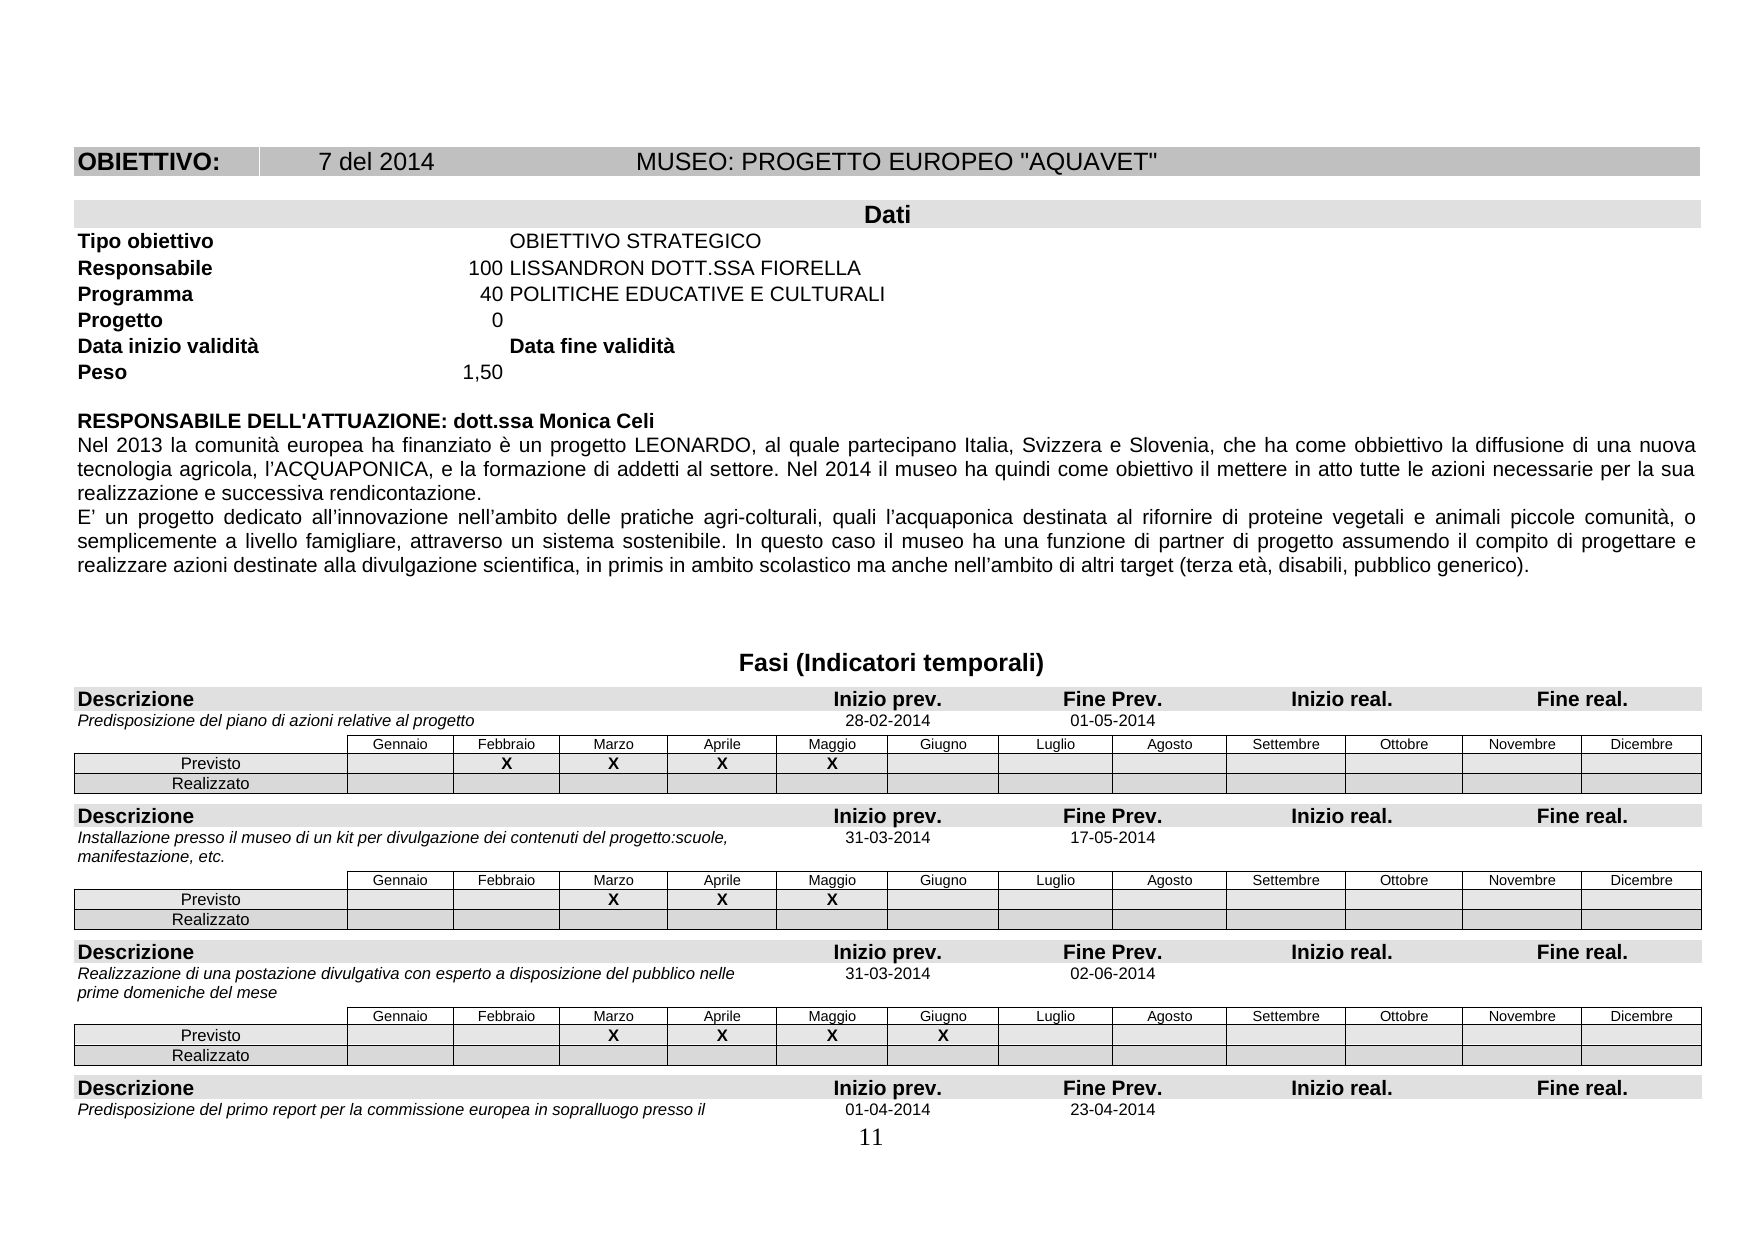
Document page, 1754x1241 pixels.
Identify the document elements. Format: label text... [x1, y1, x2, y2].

table_cell [506, 307, 1701, 333]
table_cell [1227, 774, 1345, 793]
table_header Inizio real. [1227, 1075, 1463, 1099]
table_cell [1113, 1046, 1226, 1065]
table_cell [999, 774, 1112, 793]
table_cell [1463, 890, 1581, 909]
table_header Fine real. [1463, 804, 1702, 827]
table_cell [1463, 1099, 1702, 1118]
table_header Marzo [560, 872, 667, 888]
table_header Inizio prev. [777, 804, 999, 827]
table_header [74, 871, 347, 888]
text Fasi (Indicatori temporali) [71, 648, 1712, 677]
table_header Descrizione [74, 940, 777, 963]
table_header Fine Prev. [999, 1075, 1227, 1099]
table_header Inizio real. [1227, 804, 1463, 827]
table_cell [680, 359, 1701, 385]
table_header Giugno [888, 872, 998, 888]
table_cell [1582, 1046, 1701, 1065]
table_header Inizio real. [1227, 940, 1463, 963]
table_cell [560, 1046, 667, 1065]
table_header Ottobre [1346, 872, 1462, 888]
table_header Giugno [888, 1008, 998, 1024]
table_cell Realizzazione di una postazione divulgativa con esperto a disposizione del pubblico nelle prime domeniche del mese [74, 964, 777, 1002]
table_cell [1346, 890, 1462, 909]
table_cell [888, 890, 998, 909]
table_cell 23-04-2014 [999, 1099, 1227, 1118]
table_cell [1463, 711, 1702, 730]
table_cell [1227, 890, 1345, 909]
table_cell [348, 910, 453, 929]
table_header Descrizione [74, 687, 777, 711]
table_cell [1463, 964, 1702, 1002]
table_cell [329, 228, 506, 254]
table_cell X [668, 754, 776, 773]
table_cell 1,50 [329, 359, 506, 385]
table_header Novembre [1463, 872, 1581, 888]
table_cell [1463, 910, 1581, 929]
table_cell [348, 774, 453, 793]
table_header Ottobre [1346, 1008, 1462, 1024]
table_cell [1346, 754, 1462, 773]
table_header Luglio [999, 872, 1112, 888]
table_cell Responsabile [74, 255, 324, 281]
table_cell X [560, 890, 667, 909]
table_cell [1582, 1025, 1701, 1044]
table_header Fine real. [1463, 940, 1702, 963]
table_cell [1227, 1025, 1345, 1044]
table_cell [1582, 754, 1701, 773]
table_header Settembre [1227, 872, 1345, 888]
table_header [74, 1007, 347, 1024]
table_cell [454, 1025, 559, 1044]
table_cell X [668, 890, 776, 909]
table_cell [888, 910, 998, 929]
table_header Dicembre [1582, 736, 1701, 752]
table_header Gennaio [348, 736, 453, 752]
table_header Febbraio [454, 872, 559, 888]
table_cell 01-04-2014 [777, 1099, 999, 1118]
table_cell [1227, 711, 1463, 730]
table_cell 02-06-2014 [999, 964, 1227, 1002]
table_cell Progetto [74, 307, 324, 333]
table_cell [1193, 228, 1701, 254]
table_cell X [777, 754, 887, 773]
table_header Fine Prev. [999, 804, 1227, 827]
table_cell [348, 1025, 453, 1044]
table_cell OBIETTIVO STRATEGICO [506, 228, 1193, 254]
table_header Novembre [1463, 736, 1581, 752]
table_header Marzo [560, 736, 667, 752]
table_header Febbraio [454, 736, 559, 752]
table_cell [999, 1046, 1112, 1065]
table_cell Realizzato [75, 910, 347, 929]
table_cell [999, 1025, 1112, 1044]
table_header Dati [74, 200, 1701, 228]
table_cell [1346, 910, 1462, 929]
table_header Gennaio [348, 1008, 453, 1024]
table_cell [329, 333, 506, 359]
table_cell [560, 910, 667, 929]
table_cell [1346, 1025, 1462, 1044]
table_cell [1582, 774, 1701, 793]
table_cell Predisposizione del primo report per la commissione europea in sopralluogo presso il [74, 1099, 777, 1118]
table_cell [777, 1046, 887, 1065]
table_header Maggio [777, 736, 887, 752]
table_cell Programma [74, 281, 324, 307]
table_cell X [454, 754, 559, 773]
table_cell POLITICHE EDUCATIVE E CULTURALI [506, 281, 1701, 307]
table_cell [1582, 910, 1701, 929]
table_cell [454, 1046, 559, 1065]
table_cell [1227, 1099, 1463, 1118]
table_cell Previsto [75, 754, 347, 773]
table_cell [668, 910, 776, 929]
table_cell [560, 774, 667, 793]
table_cell [348, 754, 453, 773]
table_cell [454, 910, 559, 929]
table_cell X [888, 1025, 998, 1044]
table_cell [348, 890, 453, 909]
table_cell 0 [324, 307, 506, 333]
table_header Fine Prev. [999, 940, 1227, 963]
table_header Descrizione [74, 1075, 777, 1099]
table_cell 01-05-2014 [999, 711, 1227, 730]
table_cell [454, 774, 559, 793]
table_cell 28-02-2014 [777, 711, 999, 730]
table_cell [777, 910, 887, 929]
table_header Giugno [888, 736, 998, 752]
table_cell [1463, 1046, 1581, 1065]
table_header OBIETTIVO: [74, 147, 259, 176]
table_cell [999, 910, 1112, 929]
table_cell [1227, 910, 1345, 929]
table_cell [1113, 1025, 1226, 1044]
table_header Inizio prev. [777, 940, 999, 963]
table_cell [1113, 890, 1226, 909]
table_header Gennaio [348, 872, 453, 888]
table_header Settembre [1227, 1008, 1345, 1024]
table_cell 100 [324, 255, 506, 281]
table_cell X [560, 1025, 667, 1044]
table_cell LISSANDRON DOTT.SSA FIORELLA [506, 255, 1701, 281]
table_cell [1346, 1046, 1462, 1065]
table_cell [999, 890, 1112, 909]
table_cell [1346, 774, 1462, 793]
table_cell Predisposizione del piano di azioni relative al progetto [74, 711, 777, 730]
table_cell [1227, 828, 1463, 866]
table_cell [1463, 828, 1702, 866]
table_cell Realizzato [75, 1046, 347, 1065]
table_header Agosto [1113, 736, 1226, 752]
table_header Descrizione [74, 804, 777, 827]
table_header Maggio [777, 1008, 887, 1024]
table_header Novembre [1463, 1008, 1581, 1024]
table_cell 31-03-2014 [777, 964, 999, 1002]
table_header Agosto [1113, 1008, 1226, 1024]
table_cell [999, 754, 1112, 773]
table_cell 31-03-2014 [777, 828, 999, 866]
table_cell [1113, 774, 1226, 793]
table_header Aprile [668, 1008, 776, 1024]
table_header Inizio real. [1227, 687, 1463, 711]
table_cell [348, 1046, 453, 1065]
table_header Febbraio [454, 1008, 559, 1024]
table_cell [888, 774, 998, 793]
table_cell [1113, 910, 1226, 929]
table_cell [454, 890, 559, 909]
table_header Marzo [560, 1008, 667, 1024]
table_header Inizio prev. [777, 1075, 999, 1099]
table_header Fine real. [1463, 687, 1702, 711]
table_header MUSEO: PROGETTO EUROPEO "AQUAVET" [633, 147, 1700, 176]
table_cell X [777, 890, 887, 909]
table_header Maggio [777, 872, 887, 888]
table_cell [680, 333, 1701, 359]
table_header Luglio [999, 736, 1112, 752]
table_cell X [560, 754, 667, 773]
table_cell [1227, 1046, 1345, 1065]
table_cell [1463, 754, 1581, 773]
table_header RESPONSABILE DELL'ATTUAZIONE: dott.ssa Monica Celi Nel 2013 la comunità europea ha finanziato è un progetto LEONARDO, al quale partecipano Italia, Svizzera e Slovenia, che ha come obbiettivo la diffusione di una nuova tecnologia agricola, l’ACQUAPONICA, e la formazione di addetti al settore. Nel 2014 il museo ha quindi come obiettivo il mettere in atto tutte le azioni necessarie per la sua realizzazione e successiva rendicontazione. E’ un progetto dedicato all’innovazione nell’ambito delle pratiche agri-colturali, quali l’acquaponica destinata al rifornire di proteine vegetali e animali piccole comunità, o semplicemente a livello famigliare, attraverso un sistema sostenibile. In questo caso il museo ha una funzione di partner di progetto assumendo il compito di progettare e realizzare azioni destinate alla divulgazione scientifica, in primis in ambito scolastico ma anche nell’ambito di altri target (terza età, disabili, pubblico generico). [74, 409, 1702, 624]
table_header Dicembre [1582, 1008, 1701, 1024]
table_header Fine real. [1463, 1075, 1702, 1099]
table_cell Data inizio validità [74, 333, 329, 359]
table_header Aprile [668, 736, 776, 752]
table_cell [1227, 754, 1345, 773]
table_header Inizio prev. [777, 687, 999, 711]
table_header 7 del 2014 [260, 147, 633, 176]
table_cell [888, 754, 998, 773]
table_header Luglio [999, 1008, 1112, 1024]
table_cell [668, 774, 776, 793]
table_cell [1463, 1025, 1581, 1044]
table_cell Previsto [75, 1025, 347, 1044]
table_header Fine Prev. [999, 687, 1227, 711]
table_cell X [668, 1025, 776, 1044]
table_header [74, 735, 347, 752]
table_cell Data fine validità [506, 333, 680, 359]
table_cell Peso [74, 359, 329, 385]
table_cell Tipo obiettivo [74, 228, 329, 254]
table_cell [888, 1046, 998, 1065]
table_cell [1582, 890, 1701, 909]
table_cell Realizzato [75, 774, 347, 793]
table_header Dicembre [1582, 872, 1701, 888]
table_header Aprile [668, 872, 776, 888]
table_header Ottobre [1346, 736, 1462, 752]
table_cell [506, 359, 680, 385]
table_cell [1113, 754, 1226, 773]
table_cell [668, 1046, 776, 1065]
table_header Agosto [1113, 872, 1226, 888]
table_header Settembre [1227, 736, 1345, 752]
table_cell [1227, 964, 1463, 1002]
table_cell 40 [324, 281, 506, 307]
table_cell Previsto [75, 890, 347, 909]
table_cell 17-05-2014 [999, 828, 1227, 866]
table_cell [777, 774, 887, 793]
table_cell X [777, 1025, 887, 1044]
table_cell [1463, 774, 1581, 793]
table_cell Installazione presso il museo di un kit per divulgazione dei contenuti del progetto:scuole, manifestazione, etc. [74, 828, 777, 866]
